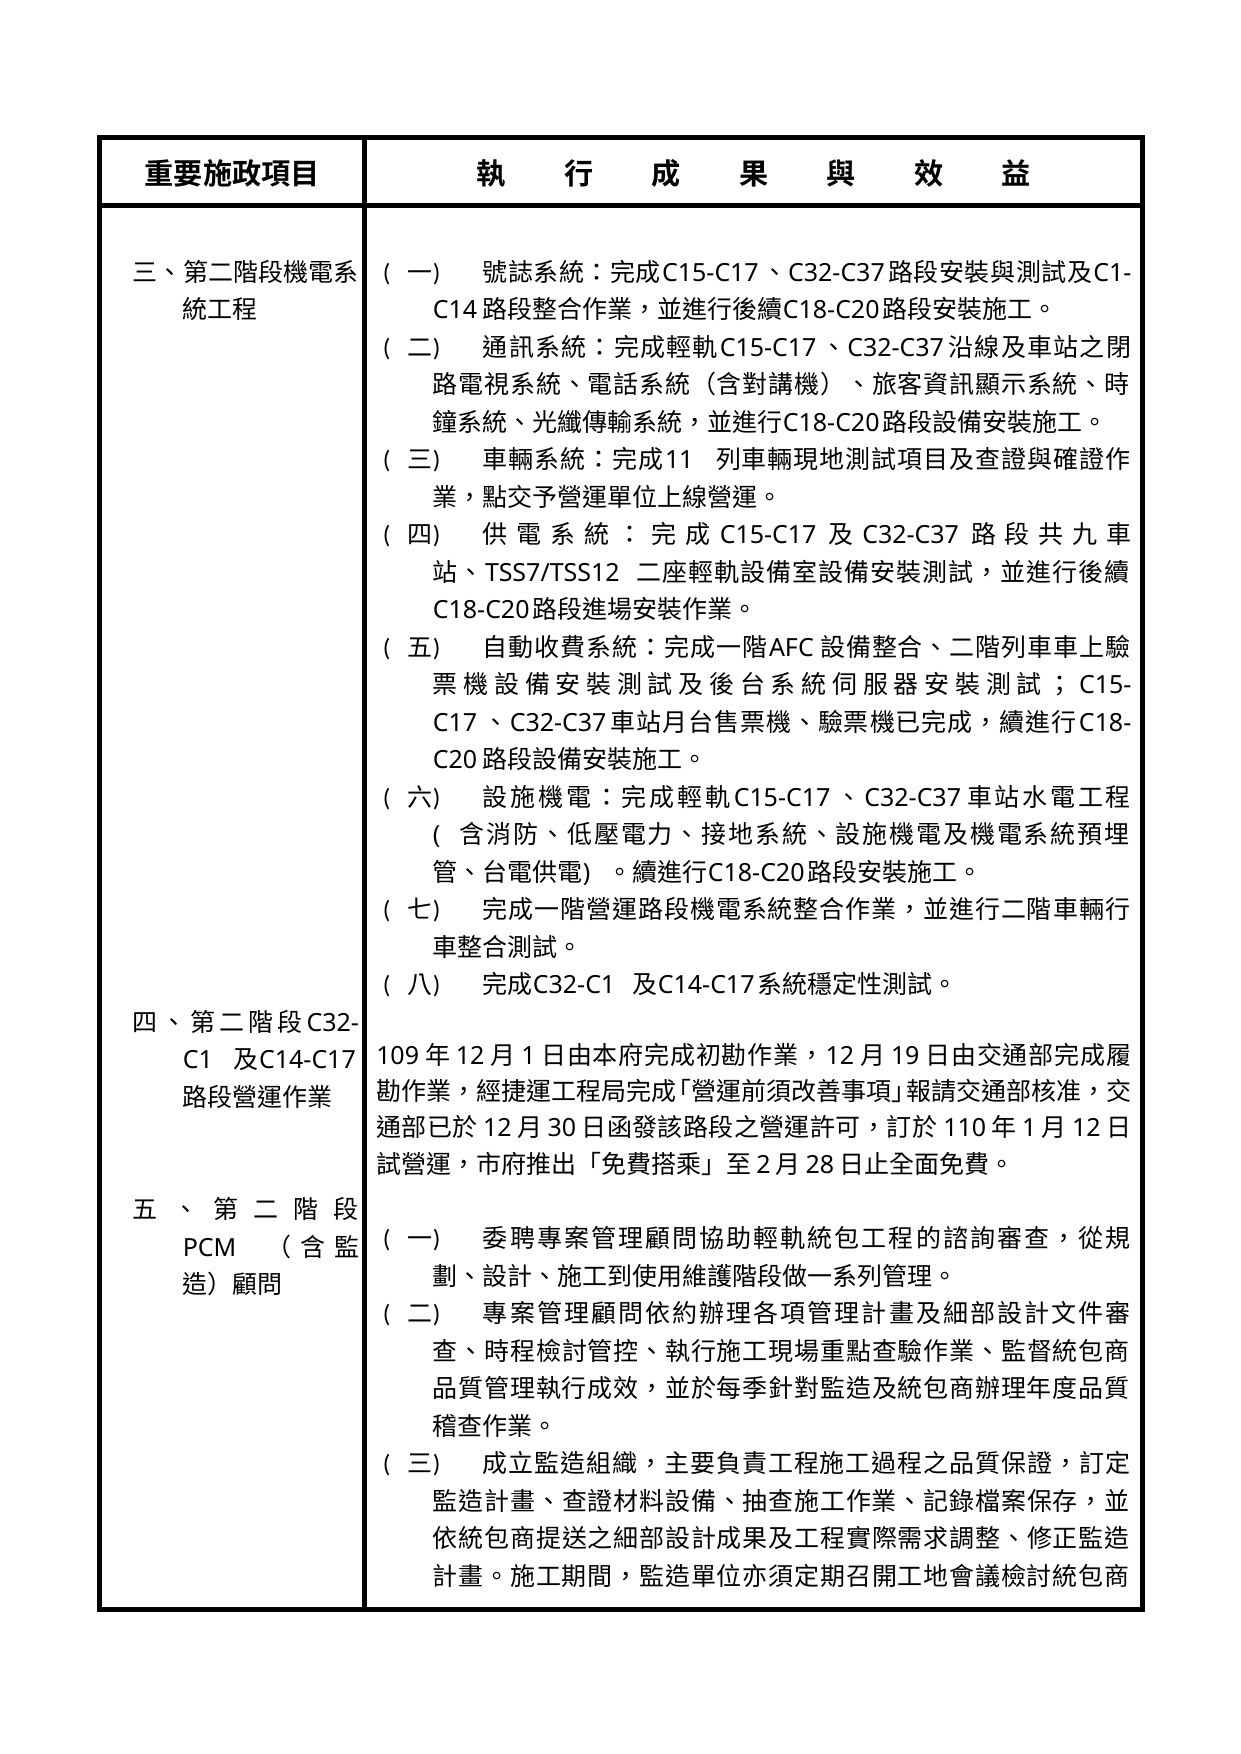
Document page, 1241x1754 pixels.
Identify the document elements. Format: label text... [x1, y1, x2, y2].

table_header 重要施政項目 [102, 140, 362, 203]
table_cell 三、第二階段機電系統工程 四、第二階段C32-C1及C14-C17路段營運作業 五、第二階段PCM（含監造）顧問 [102, 208, 362, 1607]
table_header 執 行 成 果 與 效 益 [367, 140, 1140, 203]
table_cell R11永久站配合高雄市區鐵路地下化(高雄計畫)進程分二階段執行興建。其中本府負責之建築裝修、水電環控第一階段工程於104年4月完工，第二階段工程交通部鐵道局於105年7月交付進場，並於R11永久車站初期營運範圍工項辦理完成後，自107年9月5日開始營運；109年度持續進行第二階段工程，辦理台鐵下地後R11永久車站工程。 配合高雄鐵路地下化工程臺鐵新高雄車站第二階段工程，已於108年1月完成R11臨時車站出入口交付前置作業，並賡續辦理R11永久站工程以完成整體計畫事項。截至109年底R11永久站Z景觀結構(RC) 、北站區墊層澆置完成、建築裝修非公共區達75%完成。機電系統部分R11永久車站水環工程永久冷卻水塔細設0版文件、U2南層～U1南層管路施工作業已完成。 106年9月26日輕軌第一階段（C1-C14）全線通車營運，班距15分鐘，營運時段為每日7時至22時。累積至109年12月31日止，運量總計約1,261萬人次。 完成C14-C20、C32-C37路段地上物拆遷補償、臺鐵土地租用並交付施工。 高雄環狀輕軌（第二階段）統包工程C14(不含)-C37站路段，共23座車站，由中國鋼鐵股份有限公司承攬，105年10月11日起開始辦理本工程。106年3月24日正式進場施工，截至109年12月底工程進度74.21%。 C14(不含)-C17、C32-C37路廊段及車站土建部分於109年12月19日辦理履勘，並於12月21日將土建組營運前待改善事項全數改善完妥，且經相關委員簽認紀錄。另高雄環狀輕軌捷運建設第二階段C37車站暨人行天橋獲評「2020城市工程品質金質獎」。 C17-九如陸橋以南路段進行軌道工程施作；九如陸橋以北至C20（含尾軌）路段，C19、C20車站主體結構完成，華安街至青海路段，C20至臨時尾軌軌道已舖設完成。目前進行軌道旁側溝及植栽帶緣石設置，後續將進行C19、C20車站裝修作業。 美術館路及大順路段辦理情形： 經本府交通局、捷運工程局、都發局、工務局、水利局、民政局、衛生局、專業顧問公司及統包商團隊，積極召開跨局處研商會議，提出9項優化調整方案及2項行政配套措施，美術館路與大順路段全長約7.3公里，規劃C21A到C31共12站，共有41處路口，經過近一個月進行相關噪音及交通動態科學模擬分析，結果皆為正向。109年11月10日宣布復工，以回應廣大市民對便捷交通的期待，讓輕軌成圓邁步向前。 經由跨局處會議，評估於原路線進行9項優化調整措施如下： 北移至美術館園區內之優化路型：加大轉彎半徑(R30加大為50公尺)，維持既有美術館路車道數，不影響交通。 最窄路段單線雙向：美術館中華一路至裕誠路(143公尺)採單線雙向維持雙向4車道。 C24、R13站區轉乘總合因應策略：臨大順路及龍文街開發基地建築退縮增加車道空間，另規劃5分鐘內步行轉乘。 輕軌路權瘦身：輕軌路幅原10.8公尺縮小至車站段9.6公尺、路線段9.0公尺。 大順路雨豆樹就地保留原則及全面造街：206棵雨豆樹就地保留，整理沿線設施帶及排水，友善人行環境。 龍德新路拓寬及東延：龍德新路寬度20公尺拓寬至26公尺，未來更將東向延伸至民族一路，全長1,370公尺，成為大順一路替代道路，預估移轉大順路交通量28%，可提高該路段交通服務水準。 島式月台改為側式月台：月台拆分為上、下行，寬度自4公尺縮為2.5公尺，多出空間回饋車道。 沿線停車供給對策：沿線7.3公里共取消路邊停車格345格，市府協調學校釋出及檢討新增公、私有路外停車格共3,024格，沿線並有新增48格臨停卸貨彎，可補足民眾停車及卸貨需求。 交通環境Vissim模擬，作為交通號誌管控對策：沿線41處號誌路口模擬，17個路口轉向管制及號誌管控，輕軌上路後道路維持既有服務水準甚至更優。 號誌系統：完成C15-C17、C32-C37路段安裝與測試及C1-C14路段整合作業，並進行後續C18-C20路段安裝施工。 通訊系統：完成輕軌C15-C17、C32-C37沿線及車站之閉路電視系統、電話系統（含對講機）、旅客資訊顯示系統、時鐘系統、光纖傳輸系統，並進行C18-C20路段設備安裝施工。 車輛系統：完成11列車輛現地測試項目及查證與確證作業，點交予營運單位上線營運。 供電系統：完成C15-C17及C32-C37路段共九車站、TSS7/TSS12二座輕軌設備室設備安裝測試，並進行後續C18-C20路段進場安裝作業。 自動收費系統：完成一階AFC設備整合、二階列車車上驗票機設備安裝測試及後台系統伺服器安裝測試；C15-C17、C32-C37車站月台售票機、驗票機已完成，續進行C18-C20路段設備安裝施工。 設施機電：完成輕軌C15-C17、C32-C37車站水電工程(含消防、低壓電力、接地系統、設施機電及機電系統預埋管、台電供電)。續進行C18-C20路段安裝施工。 完成一階營運路段機電系統整合作業，並進行二階車輛行車整合測試。 完成C32-C1及C14-C17系統穩定性測試。 109年12月1日由本府完成初勘作業，12月19日由交通部完成履勘作業，經捷運工程局完成「營運前須改善事項」報請交通部核准，交通部已於12月30日函發該路段之營運許可，訂於110年1月12日試營運，市府推出「免費搭乘」至2月28日止全面免費。 委聘專案管理顧問協助輕軌統包工程的諮詢審查，從規劃、設計、施工到使用維護階段做一系列管理。 專案管理顧問依約辦理各項管理計畫及細部設計文件審查、時程檢討管控、執行施工現場重點查驗作業、監督統包商品質管理執行成效，並於每季針對監造及統包商辦理年度品質稽查作業。 成立監造組織，主要負責工程施工過程之品質保證，訂定監造計畫、查證材料設備、抽查施工作業、記錄檔案保存，並依統包商提送之細部設計成果及工程實際需求調整、修正監造計畫。施工期間，監造單位亦須定期召開工地會議檢討統包商所提疑義、施工方法、施工界面、進度、交通維持、環保、工程品質、工安等有關施工事項之協調及整合。 審查統包商提送之設計及施工相關文件（施工計畫、廠商資格、材料送審），並針對機廠、橋樑及路線段辦理之施工作業執行查驗作業，定期稽核統包商之安全、衛生及環保等工作執行結果，以確保工程品質及安全，管控施工進度。 協助捷運工程局處理統包商所提出之契約變更、工期展延及民眾抗爭事件等相關合約爭議，並就履約事項提出相關法律諮詢服務及履約控管，適時提出建議。 第一階段：分別於109年6月完成「介壽東路南側原崙仔頂路段配合改道路線段」工程用地取得及部分交付及同年11月完成「河堤路段至中山南路上空穿越段」用地取得及交付與「RK1車站西出入口」用地交付作業；賡續辦理RK1車站東出入口及餘新增1處高架路線段橋面版工程用地取得作業中。 第二階段： 配合第二A階段建設車站出入口用地及開發計畫，辦理岡山區部份農業區變更為捷運開發用地，面積0.72公頃；路竹區部分工業區變更為交通用地，面積0.20公頃。相關都市計畫變更案市府都委會第2次專案小組於109年5月5日召開會議，會議決議同意變更，計畫書圖調整後補辦公展，再續提專案小組審議。 配合第二B階段車站出入口用地及開發計畫，賡續辦理路竹區部分住宅區、道路用地面積0.38公頃變更為捷運開發區；以及湖內區(大湖地區)部分農業區面積0.98公頃，變更為捷運開發區。 第一階段路線計畫全長1.46公里，接續捷運紅線R24南岡山站尾軌跨越阿公店溪，沿線施作高架橋樑及一座高架車站（RK1），土建統包工程招標案於107年9月20日與「新亞建設開發股份有限公司」完成簽約，10月22日函文通知統包商開始辦理本工程。整體工程交通維持計畫業經108年8月13日道安會報審議通過，並於8月29日辦理完設後會勘，現正進行管線遷移、排水箱涵改道、路線段下構、車站段下構及介壽陸橋北側抬昇等工程，預定於111年5月29日完工。 土建工程統包標截至109年12月31日止，預定進度32.87%，實際進度32.90%，進度超前0.03%。 與「台灣世曦工程顧問股份有限公司」完成專案管理及監造工作簽約，該顧問除辦理審查統包工程之設計文件，並於未來施工過程透過完善的監造組織確實執行現場監造工作，以確保本工程如期如質完成。 高雄捷運岡山路竹延伸線第二階段計畫範圍，起點銜接第一階段岡山車站，行經岡山農工、本洲產業園區、高雄科學園區、高苑科技大學、路竹市區，止於湖內區之臺鐵大湖車站附近（台1線與台28線交叉口），全長約11.63公里。 第二階段計畫分為第二A階段及第二B階段，第二A階段為RK1(不含)至(RK6)共5站，7.84公里；第二B階段為RK6(不含)至(RK8)，共2站，3.79公里，目前優先辦理第二A階段。 第二A階段於109年12月25日國家發展委員會審查會議結論已獲認同，並擬函轉及建議行政院予以同意，基本設計部分已完成初步統包招標文件。 捷運黃線為高雄都會區大眾捷運系統整體路網規劃之優先推動路線，路線連接亞洲新灣區、都會核心區、澄清湖及鳳山、五甲、前鎮等地區，可有效凝聚灣區經貿發展，形成便捷密集之捷運路網。 本府於108年6月啟動綜合規劃作業，作業期間並於108年9至10月及109年10月共辦理5場地方說明會及1場公聽會，蒐集民意列入綜合規劃研議參考。黃線綜合規劃報告書於109年3月31日第一次提報交通部審查，8月7日第二次提報，依交通部10月12日審查意見修正後，已於109年11月3日第三次提報交通部。 環境影響說明書於109年10月12日提報交通部審查後，已完成審查意見回覆，並於11月26日再次提報交通部審查。 高雄捷運延伸屏東係中央政府前瞻基礎建設計畫第1期特別預算，106~108共編列5,000萬元辦理規劃高捷南延屏東。經本府與屏東縣政府多次會議協商，最後決議由本府捷運工程局代為辦理委託技術服務招標作業及督導顧問公司履約，屏東縣政府則負責整體路網評估期中報告、期末報告審查及最優先路線選擇、報告書函報交通部審查核定等。 本案於107年11月7日完成簽約，整體路網期中報告於108年8月13日由屏東縣政府召開期中報告審查會議，審查結果原則通過。 整體路網評估報告由屏東縣政府於109年1月22日函送交通部審議。交通部鐵道局於4月10日召開審查會議，報告書依審查意見修正後於7月1日再函報交通部。交通部於9月3日函覆尚待釐清補充事項，復於9月30日函送整體路網規劃報告(修正版)予交通部。交通部於12月30日召開研商會議。 屏東縣政府於11月16日函請本府啟動小港東港線可行性研究作業，捷運工程局於11月20日函知世曦顧問公司啟動。 本案原以捷運紅線延伸案（一車到底）規劃可行性研究計畫，已分別於108年10月30日、109年3月31日、109年6月30日提送交通部審議。 109年11月16日林副市長主持小港林園線專案第3次工作會議中指示，市長已於議會中宣布該路線採地下捷運延伸方案，一車到底不換車， 本案修正報告於12月10日函文至交通部審議。 109年12月29日陪同林副市長現勘小港林園線及拜會林園區里長聯誼會主席洪進財，隨後至林園區幸福公園召開地方說明會，市長及林副市長、多位民代、24個里長皆親自全程參與，吸引近700位民眾參與。 本案109年10月5日獲交通部同意補助，隨即辦理招標作業，10月29日公告，12月7日公告截止，計1家廠商投標（鼎漢國際工程顧問股份有限公司），12月8日開標審查投標廠商資格，經審查後資格符合招標文件規定，於12月14日召開評選會評選，為第1優勝廠商。 本案12月24日議價決標，決標金額1790萬元，並於12月31日完成簽約。 為籌措環狀輕軌及未來捷運路線建設經費，本府設置「高雄市大眾捷運系統土地開發基金」及基金管理會，置委員13人，召集人由市長兼任，副召集人由捷運工程局長兼任，市府代表6人為財政、主計、都發、法制、交通等局處副首長及捷運工程局代表，學者專家5人為土地開發專業、都市發展專業、財務專家、律師公會代表、會計師公會代表各1人。108年度已於5月13日召開108年度第一次土開基金管理會，會中針對107年度土開基金決算及108年土開基金預算進行討論，並選任第四屆土開基金管理會之委員。 本府將逐年以市有地作價投資土開基金，並透過基金運作，活化運用不動產、進行土地開發，以產生之效益來支應輕軌捷運建設經費。土開基金主要財源包括土地開發收益、租稅增額收益及增額容積收益等，主要用途則為支應市府應負擔之輕軌捷運系統建設經費，如年度開發收入不足以支應當年度經費需求，則以融資方式籌措所需經費。基金運作初期，因屬環狀輕軌興建期，資金需求大，而土地開發及相關效益有限，故主要以基金舉債方式支應，俟中後期開發效益漸顯現，即可逐年償還累計貸款本息。 至108年度作價投資土開基金之土地，累計作價投資土地合共68筆地號，面積計7萬9,873.72平方公尺，作價金額34億177萬621元，充作本基金資產辦理開發，未來將持續辦理市有地作價投資。 輕軌車站增額容積，截至109年底總計受理申請52件申請案，核發35件增額容積許可證明，109年度總計為土開基金帶來約4.47億元收入。 北機廠土地開發: 高醫附設岡山醫院 開發面積約為3.2公頃，預計111年年底營運， 109年9月起預計至110年1月進行開挖及營建剩餘土石方外運作業。 合溫馨宴會廳 開發面積約5,214平方公尺，於109年9月起營運。 達麗米樂商場 開發面積約4.2公頃，預計110年第4季營運，目前進行開發建物結構體施工中。 停13富國停車場： 基地面積2,314平方公尺，108年7月2日公告招標，108年8月9日開標，由品仁有限公司以營運期年租金率9.1%之最高標得標。目前興建中。 大捷法土地開發顧問招標： 參考台北、台中之大捷法土地開發相關法規及案例，辦理土地開發機制委託技術服務，委辦工作包括大捷法土地開發法規、執行機制及招商範本等，並以O4或O13站土地為示範基地。108年7月9日開標，7月26日決標並與得標廠商簽約。 109年6月起公告高雄都會區大眾捷運系統土地開發實施要點、高雄市大眾捷運系統開發需用土地協議價購優惠辦法、高雄市政府甄選大眾捷運系統開發用地合作開發申請人財力及開發能力認定基準、高雄市政府辦理大眾捷運系統土地開發權益分配須知、高雄市政府大眾捷運系統土地開發投資申請案件開發建議書評選作業原則五套法規。 109年11月19日公告高雄市大眾捷運系統橘線O4站土地開發案甄選投資人，公告期間至110年4月19日止。本案基地面積約為3,497平方公尺，基地預估開發量體可達14,000坪，未來開發總銷金額初估上看50億元。 岡山路竹延伸線RK1站及橘線O13站捷運土開甄選投資人案109年7月3日完成契約書用印簽約，7月29日審定工作計畫書，12月29日公告RK1開發及管制規定。 依據行政院「文書處理手冊」、「文書流程管理作業規範」以及「高雄市政府文書處理實施要點」等有關規定，推動文書業務並辦理公文稽催、管制、考核、統計等工作。 109年度本府公文查訪於9月24日考核完竣，共查訪7 個機關，捷運工程局考核成績83.10 分，列為甲等，名列第二。 109年12月及110年1月辦理公文講習共2場次，講習內容包含公文處理品質、機密文書及流程管理、人民陳情案、系統操作、ODF教育訓練以及歸檔注意事項，約41人參與。 配合中央政策，持續推動二代公文整合系統，實施線上簽核作業，簡化文書作業方式，提高行政效率，貫徹節能減紙政策。109年度線上簽核比率36.72%。 依據本府施政重點及政策指示，擬定108-111年中程施政計畫(109年度修正版)及年度施政計畫，依規定進行管考作業。 重視人民陳情案件，確實列管稽催線上即時服務系統、局內電子信箱、書面陳情、電話陳情等案件。109年統計人民陳情案件共944件。 依據本府內部控制監督作業規範辦理捷運工程局內部控制自行評估及內部稽核作業。 依據「事物管理手冊」等規定辦理出納管理、工友管理、辦公處所管理、車輛管理等業務。 依據「政府採購法及施行細則」等相關法規，辦理各項工程、財務及勞務之開標、比價、議價、決標、驗收。 依據「事物管理手冊」辦理財產管理及事務檢核，且定期盤點，檢討財產使用情形。 公務車輛定期檢查與保養，並隨時登載於車歷登記卡。駕駛人員將駕駛前及行駛間已檢查與發覺情況合併處理。汽車保養參照各汽車需求定期保養。 (一)依據會計法、決算法等有關規定，按期編製會計報告及108年度決算報告。 (二)配合業務計畫進度，覈實編製110年度預算。 (三)加強年度預算之控制與執行，期使經費有效運用，達成施政目標。 (四)依據統計法等有關規定，發布統計資料，以供參考使用。 (五)執行內部審核工作，協助發揮內部控制之功能。 貫徹公正、公平、公開之內陞外補制度，以適才適所原則拔擢優秀人才，並依據公務人員陞遷法及相關法令辦理甄審，109年1月至12月計辦理內陞9人、外補6人及申請考試分發2人。 為提升同仁專業知能與服務品質，109年度辦理人發中心「樂活社會，國際接軌」學習列車專題講座2場次： 嚴密考核獎懲： 加強平時考核：將考核結果作為辦理年終考績(成)及人事運用之重要依據。 綜覈名實，信賞必罰：109年計召開考績委員會議8次，審議考核獎懲案件計102案。 審慎辦理公務人員年終考績(成)，如期完成相關作業。 辦理員工各項福利措施： 辦理月退休人員及在職亡故人員遺族照護及慰問關懷計44人，另辦理退休歡送會1次，歡送捷運工程局109年退休人員共計3人，全局同仁參與。 依規定申請員工生活津貼，其中子女教育補助費21人、眷屬喪葬補助1人、結婚補助1人。另申辦員工公保喪葬補助1人及育嬰留職停薪津貼1人。 配合於重大專案維護工作期間，執行109年度春安期間安全暨機密維護檢查、年度資訊安全內部稽核、十月慶典期間安全暨機密維護檢查等作業，確實維護機關辦公環境及資通安全。 109年度召開安全維護會報1次，促進機關整體安全與安定，有助於推動機關各項業務；109年度召開廉政會報2次，針對業務推動及防弊措施執行現況提出專案報告，提供機關廉政業務溝通平台，有效強化機關廉能作為，增進行政執行效能。 協助財產申報義務人(109年度定期申報26人、就到職申報2人與卸離職申報2人)依限完成申報作業；另積極推動財產申報系統授權資料下載服務，109年度捷運工程局辦理授權下載比率達100%，有效提升財產申報作業便利性與正確性。 依據政府採購法執行監辦、監驗工作，並適時提供建議予主辦科室參考；另協助辦理採購案評選委員聯絡事宜，109年度共計辦理3案，聯絡27人次，確實落實採購案件保密作為。 持續更新官網最新消息及統計資訊，計109年全年網頁更新316次，網頁瀏覽量計512,699頁次。新版官網於9月3日上線，網站設計以提升使用者體驗為主要概念，提供更直覺、友善的網站瀏覽服務。統計今年1-8月捷運工程局官網月平均瀏覽量為35,917，9-12月平均瀏覽量為56,340，民眾瀏覽次數成長56.9%。新版於10月8日通過網站無障礙規範2.0版AA人工檢測並獲得標章。 設有「高雄市政府捷運工程局KMRT」FACEBOOK粉絲專頁不定期宣導市府各項施政措施及執行成效，即時於臉書回應民眾建議及提問，目前粉絲人數15,300餘人；109年臉書專頁粉絲人數較108年增加5,500多人。 於本府資料開放平台開放20個資料集，其中岡山路竹延伸線第一階段捷運建設－土建工程進度、高雄環狀輕軌捷運建設計畫－第二階段工程進度、高雄輕軌月均運量統計3筆資料集每月更新。輕軌月均運量統計資料集的瀏覽次數為1,131，下載次數為334。 因應「資通安全管理法」施行，撰寫109年度機關「資通安全維護計畫」、召開資通安全管理審查會、擬定資通安全認知宣導及教育訓練計畫，執行相關資訊安全措施，辦理資安與個資保護講習計113人次，並不定期進行資安檢查。 維護管理自行開發資訊系統，並協助支援外部授權使用資訊系統，以利業務推展。管理維護高雄捷運工程產製之工程技術文件核定本、竣工圖說暨其電子檔，予以系統化管理保存，確保工程技術文件核定本之正確性。 「估驗計價共通資訊平台」系統於輕軌二階開始用於審核承包商計價付款作業，迄今業已完成估驗計價審核作業計18次，岡山路竹延伸線一階業已完成估驗計價審核作業計13次；提供捷運工程局、專案管理單位、監造單位、承包商等跨組織間之估驗計價作業整合服務，提高正確性、一致性、時效性與完整性，所有相關單位皆能便捷隨時線上即時掌握估驗計價程序最新進度，提升行政效能。 [367, 208, 1140, 1607]
